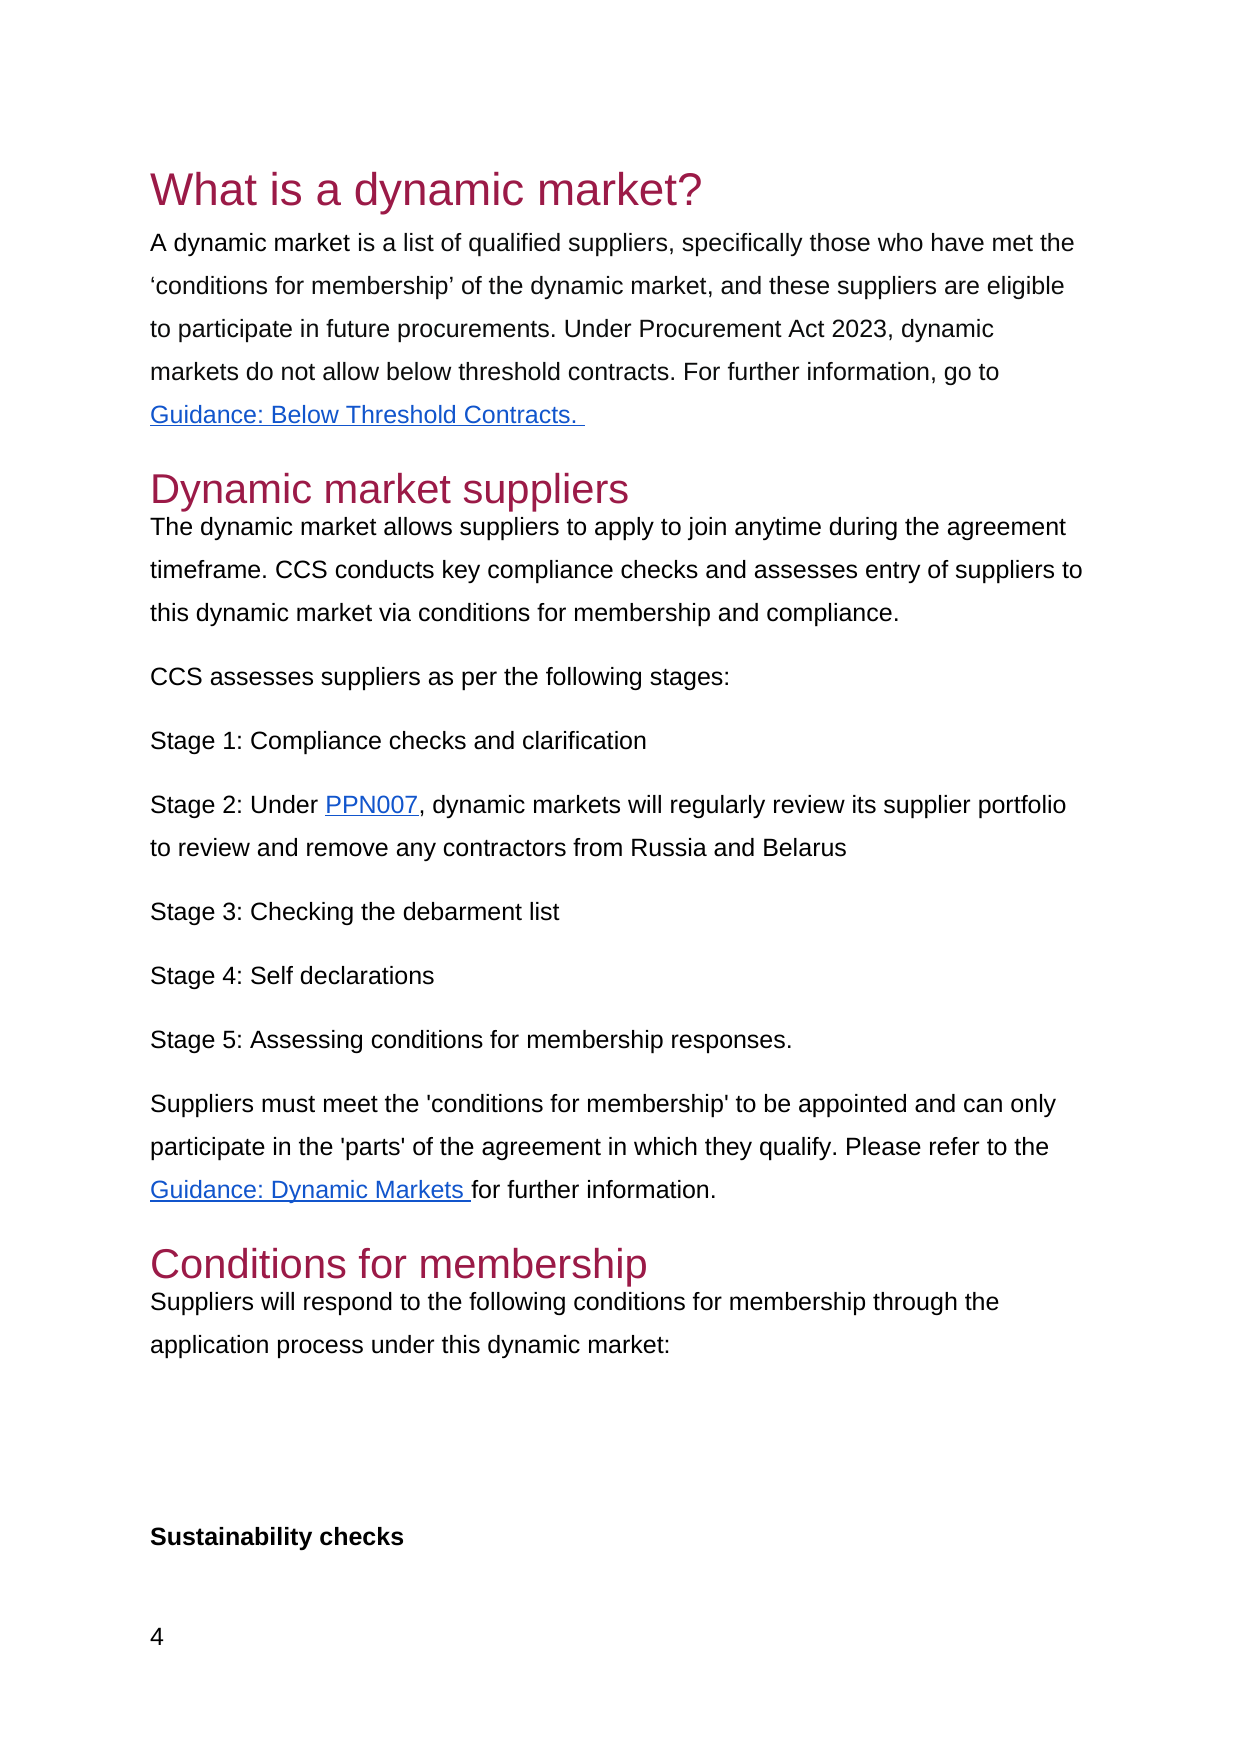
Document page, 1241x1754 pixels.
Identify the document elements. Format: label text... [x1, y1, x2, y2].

text Stage 1: Compliance checks and clarification [150, 726, 1090, 755]
text Sustainability checks [150, 1522, 1090, 1551]
text CCS assesses suppliers as per the following stages: [150, 662, 1090, 691]
text Suppliers will respond to the following conditions for membership through the application process under this dynamic market: [150, 1287, 1090, 1359]
subtitle Dynamic market suppliers [150, 464, 1090, 512]
subtitle What is a dynamic market? [150, 162, 1090, 215]
text Suppliers must meet the 'conditions for membership' to be appointed and can only participate in the 'parts' of the agreement in which they qualify. Please refer to the Guidance: Dynamic Markets for further information. [150, 1089, 1090, 1204]
text Stage 4: Self declarations [150, 961, 1090, 990]
text Stage 2: Under PPN007, dynamic markets will regularly review its supplier portfolio to review and remove any contractors from Russia and Belarus [150, 790, 1090, 862]
text Stage 3: Checking the debarment list [150, 897, 1090, 926]
text The dynamic market allows suppliers to apply to join anytime during the agreement timeframe. CCS conducts key compliance checks and assesses entry of suppliers to this dynamic market via conditions for membership and compliance. [150, 512, 1090, 627]
text A dynamic market is a list of qualified suppliers, specifically those who have met the ‘conditions for membership’ of the dynamic market, and these suppliers are eligible to participate in future procurements. Under Procurement Act 2023, dynamic markets do not allow below threshold contracts. For further information, go to Guidance: Below Threshold Contracts. [150, 228, 1090, 429]
subtitle Conditions for membership [150, 1239, 1090, 1287]
text Stage 5: Assessing conditions for membership responses. [150, 1025, 1090, 1054]
